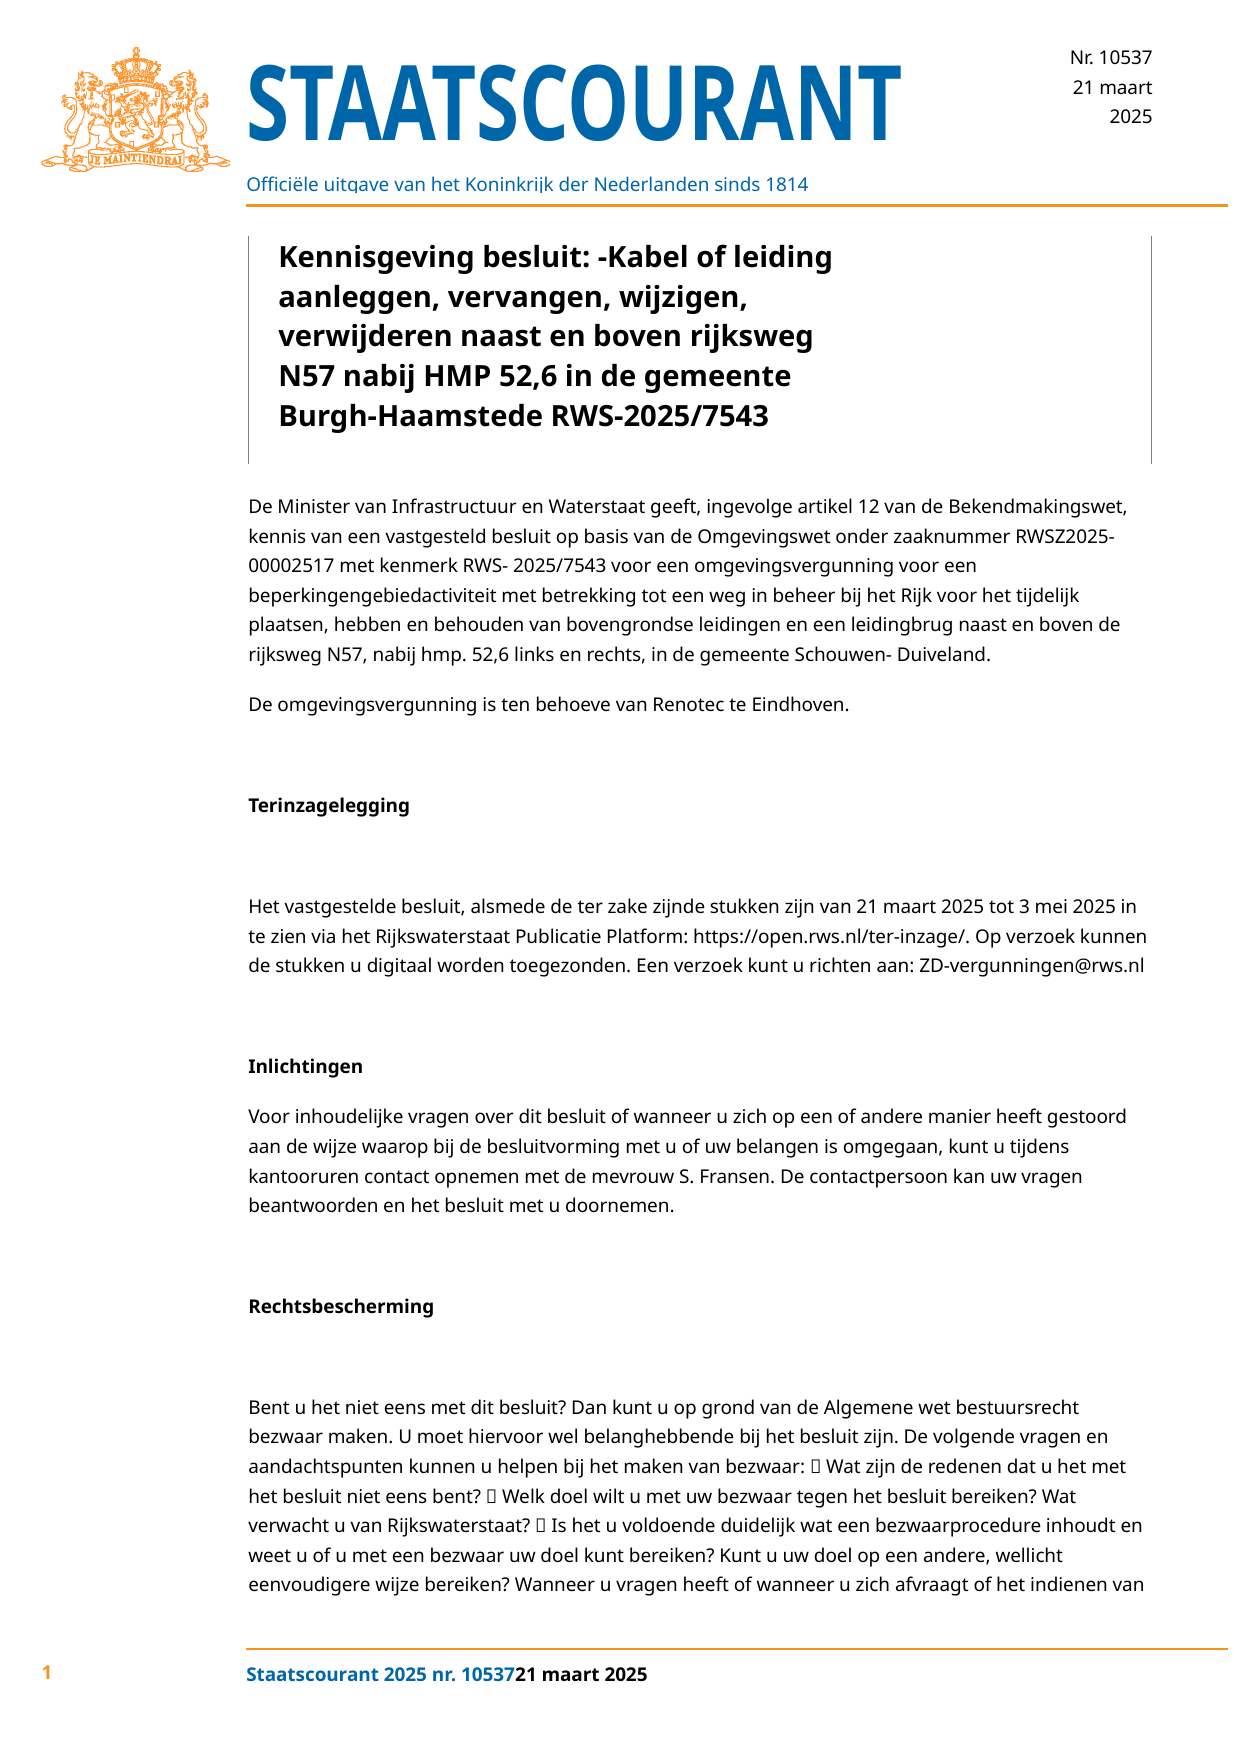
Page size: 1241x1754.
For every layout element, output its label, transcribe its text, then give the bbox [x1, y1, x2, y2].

picture [912, 236, 1090, 414]
table_header [850, 236, 912, 413]
text Inlichtingen [248, 1053, 1152, 1079]
picture [41, 47, 231, 172]
text Rechtsbescherming [248, 1293, 1152, 1319]
text Terinzagelegging [248, 792, 1152, 818]
table_header [1090, 236, 1151, 413]
text De omgevingsvergunning is ten behoeve van Renotec te Eindhoven. [248, 692, 1152, 717]
table_header [850, 414, 1151, 464]
table_header Kennisgeving besluit: -Kabel of leiding aanleggen, vervangen, wijzigen, verwijderen naast en boven rijksweg N57 nabij HMP 52,6 in de gemeente Burgh-Haamstede RWS-2025/7543 [249, 236, 850, 464]
text Het vastgestelde besluit, alsmede de ter zake zijnde stukken zijn van 21 maart 2025 tot 3 mei 2025 in te zien via het Rijkswaterstaat Publicatie Platform: https://open.rws.nl/ter-inzage/. Op verzoek kunnen de stukken u digitaal worden toegezonden. Een verzoek kunt u richten aan: ZD-vergunningen@rws.nl [248, 893, 1152, 978]
text Bent u het niet eens met dit besluit? Dan kunt u op grond van de Algemene wet bestuursrecht bezwaar maken. U moet hiervoor wel belanghebbende bij het besluit zijn. De volgende vragen en aandachtspunten kunnen u helpen bij het maken van bezwaar:  Wat zijn de redenen dat u het met het besluit niet eens bent?  Welk doel wilt u met uw bezwaar tegen het besluit bereiken? Wat verwacht u van Rijkswaterstaat?  Is het u voldoende duidelijk wat een bezwaarprocedure inhoudt en weet u of u met een bezwaar uw doel kunt bereiken? Kunt u uw doel op een andere, wellicht eenvoudigere wijze bereiken? Wanneer u vragen heeft of wanneer u zich afvraagt of het indienen van [248, 1394, 1152, 1597]
text Voor inhoudelijke vragen over dit besluit of wanneer u zich op een of andere manier heeft gestoord aan de wijze waarop bij de besluitvorming met u of uw belangen is omgegaan, kunt u tijdens kantooruren contact opnemen met de mevrouw S. Fransen. De contactpersoon kan uw vragen beantwoorden en het besluit met u doornemen. [248, 1104, 1152, 1218]
text De Minister van Infrastructuur en Waterstaat geeft, ingevolge artikel 12 van de Bekendmakingswet, kennis van een vastgesteld besluit op basis van de Omgevingswet onder zaaknummer RWSZ2025-00002517 met kenmerk RWS- 2025/7543 voor een omgevingsvergunning voor een beperkingengebiedactiviteit met betrekking tot een weg in beheer bij het Rijk voor het tijdelijk plaatsen, hebben en behouden van bovengrondse leidingen en een leidingbrug naast en boven de rijksweg N57, nabij hmp. 52,6 links en rechts, in de gemeente Schouwen- Duiveland. [248, 493, 1152, 667]
